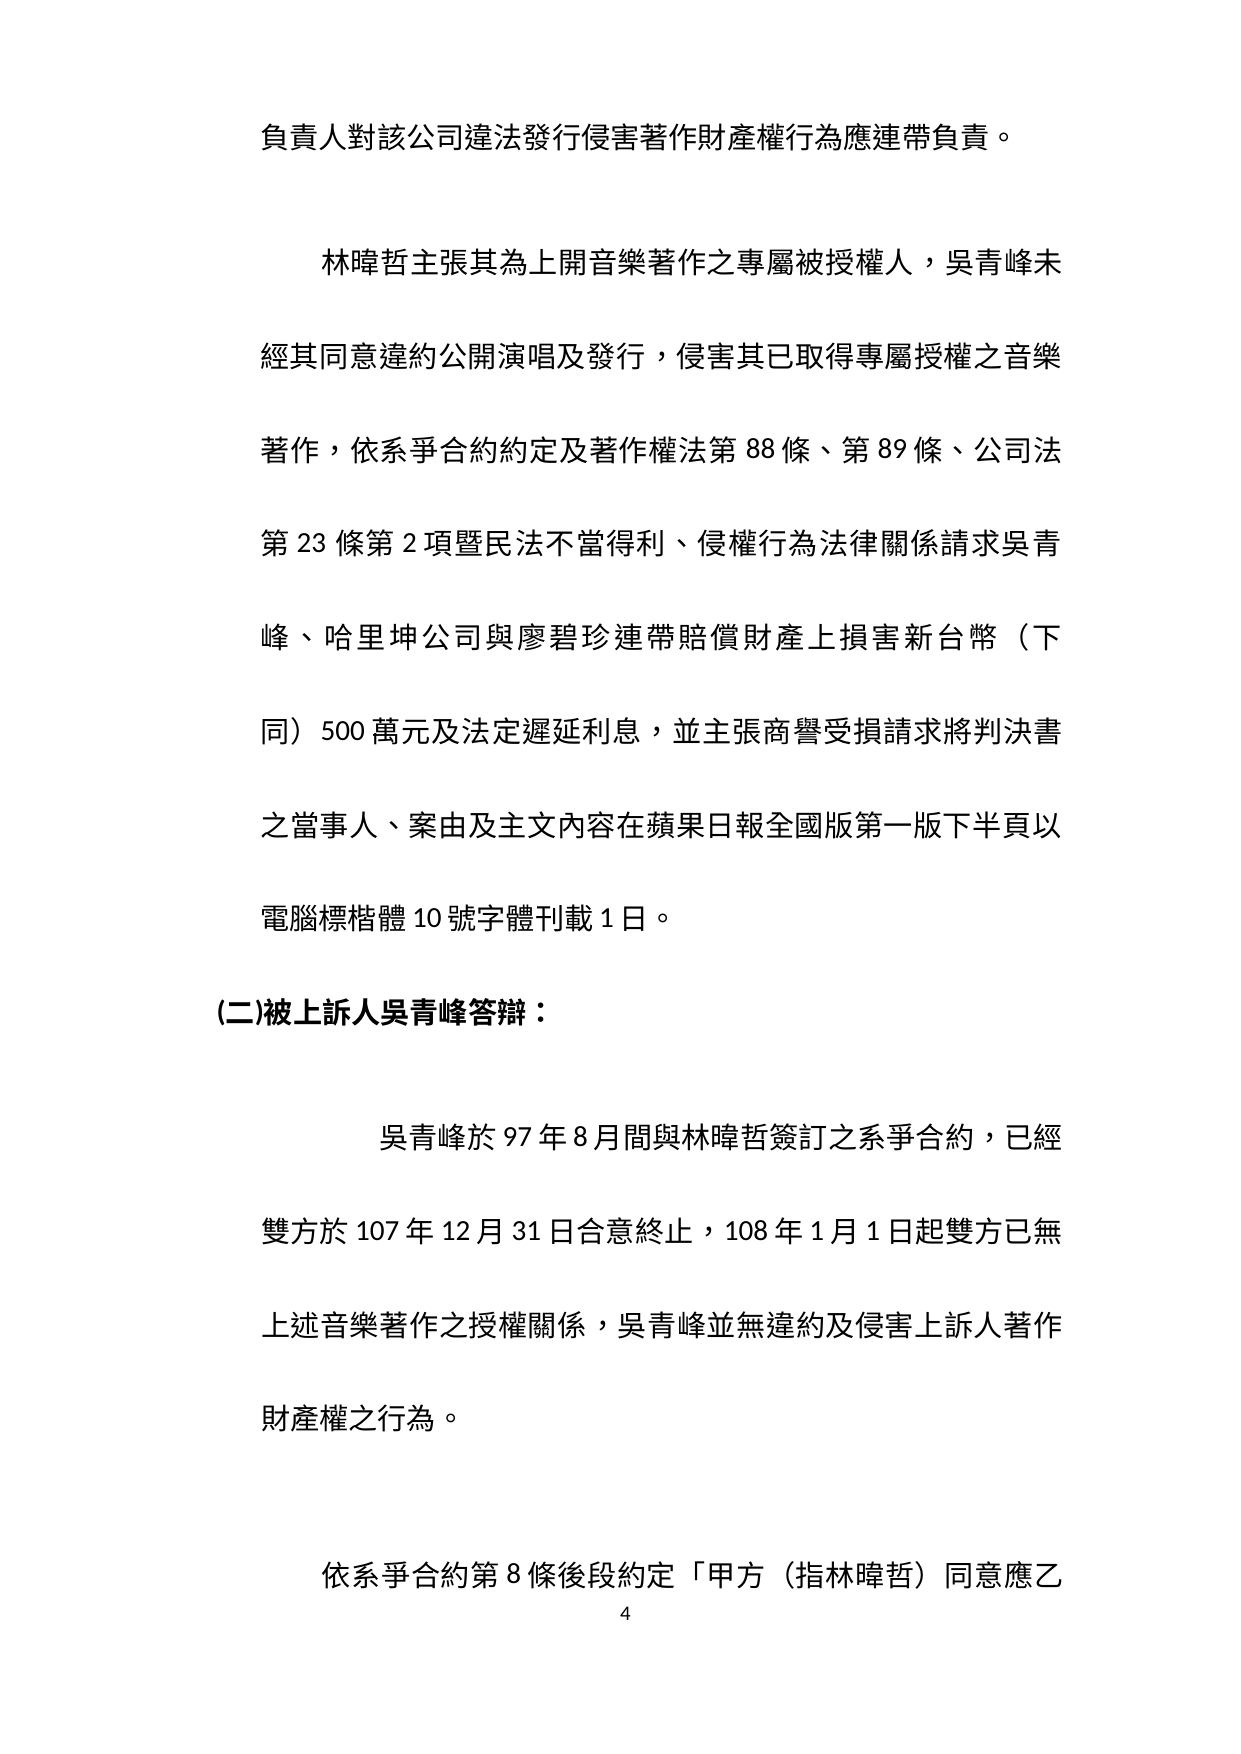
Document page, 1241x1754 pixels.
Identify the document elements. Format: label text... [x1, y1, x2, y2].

text (二)被上訴人吳青峰答辯： [187, 969, 1063, 1032]
text 林暐哲主張其為上開音樂著作之專屬被授權人，吳青峰未經其同意違約公開演唱及發行，侵害其已取得專屬授權之音樂著作，依系爭合約約定及著作權法第88條、第89條、公司法第23 條第2項暨民法不當得利、侵權行為法律關係請求吳青峰、哈里坤公司與廖碧珍連帶賠償財產上損害新台幣（下同）500萬元及法定遲延利息，並主張商譽受損請求將判決書之當事人、案由及主文內容在蘋果日報全國版第一版下半頁以電腦標楷體10號字體刊載1日。 [187, 219, 1063, 938]
text 負責人對該公司違法發行侵害著作財產權行為應連帶負責。 [187, 94, 1063, 157]
text 依系爭合約第8條後段約定「甲方（指林暐哲）同意應乙 [202, 1532, 1063, 1594]
text 吳青峰於97年8月間與林暐哲簽訂之系爭合約，已經雙方於107年12月31日合意終止，108年1月1日起雙方已無上述音樂著作之授權關係，吳青峰並無違約及侵害上訴人著作財產權之行為。 [202, 1094, 1063, 1438]
